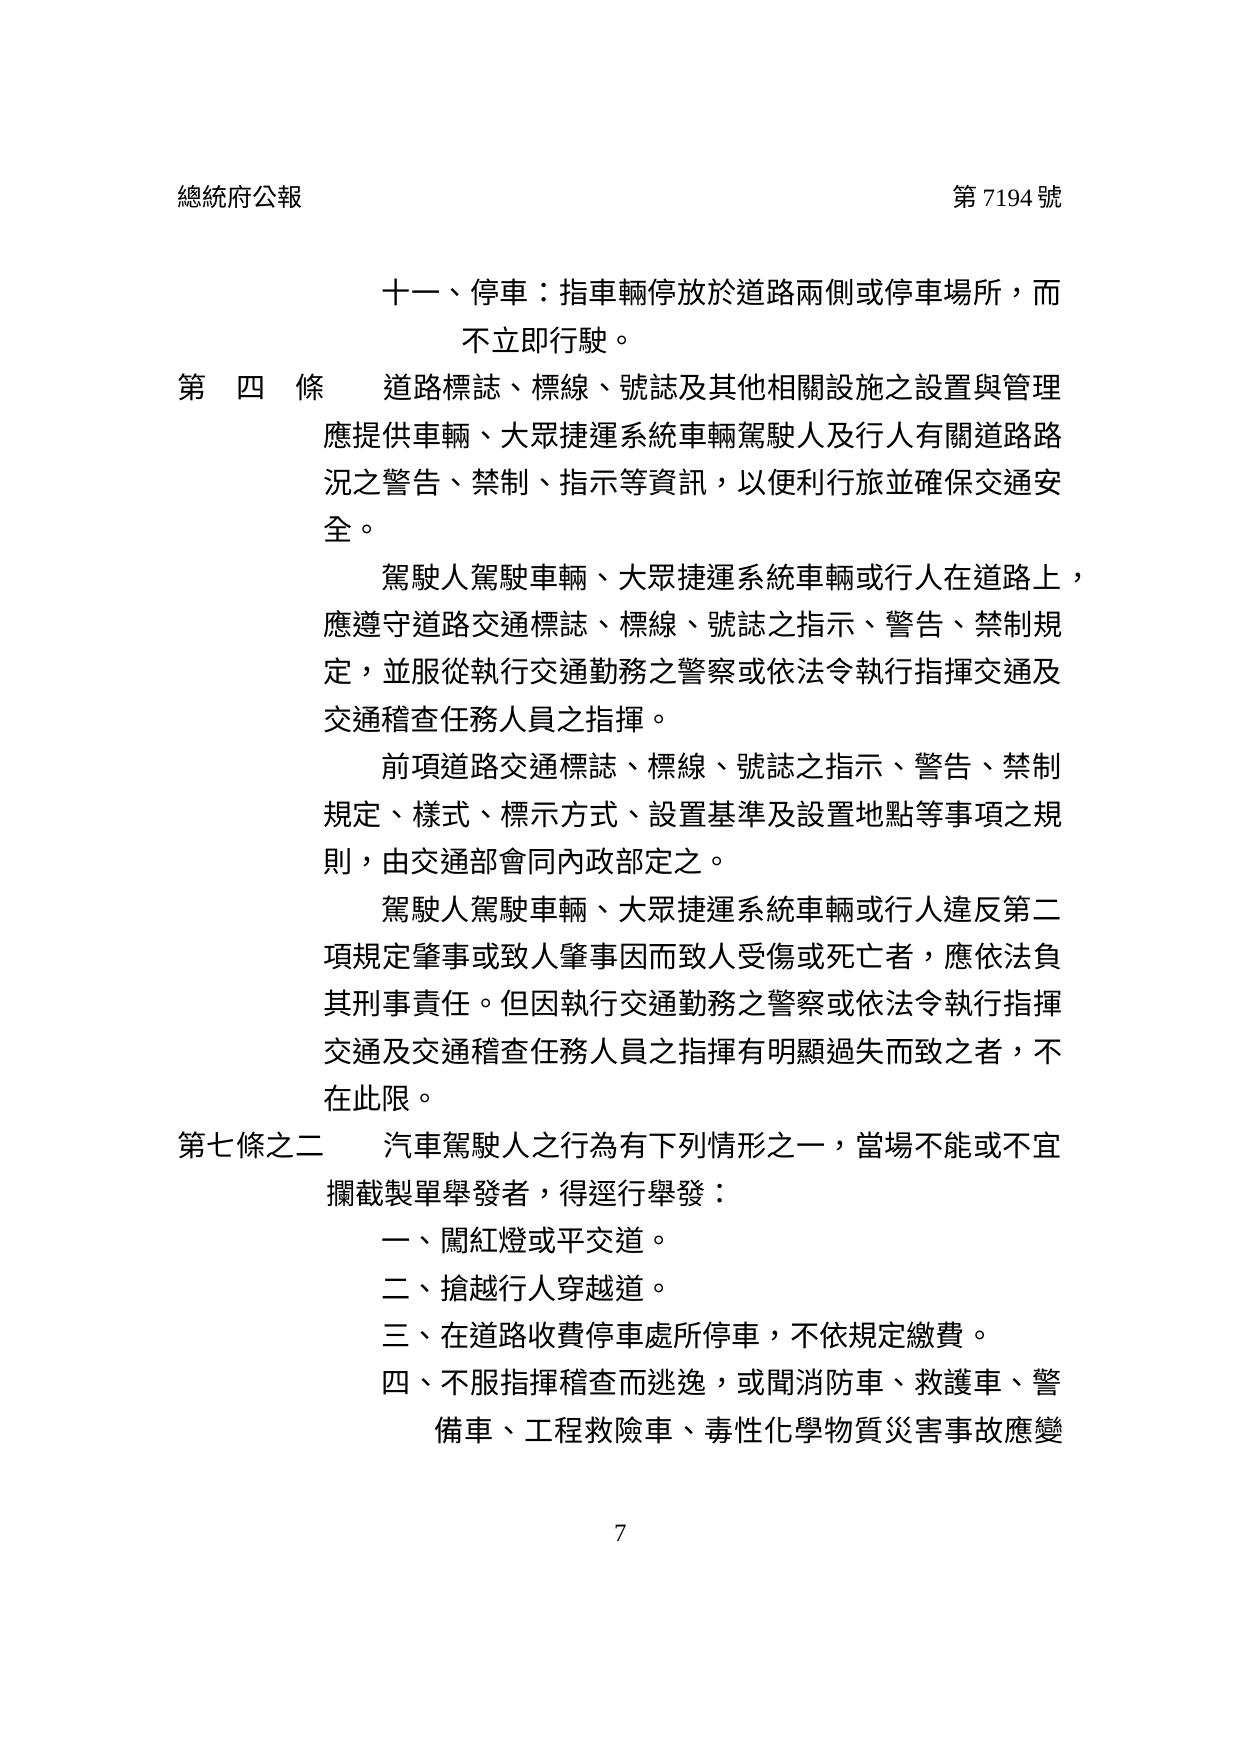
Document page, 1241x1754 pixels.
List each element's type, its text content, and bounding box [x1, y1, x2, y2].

text 駕駛人駕駛車輛、大眾捷運系統車輛或行人在道路上，應遵守道路交通標誌、標線、號誌之指示、警告、禁制規定，並服從執行交通勤務之警察或依法令執行指揮交通及交通稽查任務人員之指揮。 [323, 550, 1063, 740]
text 十一、停車：指車輛停放於道路兩側或停車場所，而不立即行駛。 [381, 266, 1063, 361]
text 第 四 條 道路標誌、標線、號誌及其他相關設施之設置與管理，應提供車輛、大眾捷運系統車輛駕駛人及行人有關道路路況之警告、禁制、指示等資訊，以便利行旅並確保交通安全。 [177, 361, 1063, 550]
text 四、不服指揮稽查而逃逸，或聞消防車、救護車、警備車、工程救險車、毒性化學物質災害事故應變 [381, 1356, 1063, 1451]
text 二、搶越行人穿越道。 [381, 1261, 1063, 1308]
text 一、闖紅燈或平交道。 [381, 1214, 1063, 1261]
text 駕駛人駕駛車輛、大眾捷運系統車輛或行人違反第二項規定肇事或致人肇事因而致人受傷或死亡者，應依法負其刑事責任。但因執行交通勤務之警察或依法令執行指揮交通及交通稽查任務人員之指揮有明顯過失而致之者，不在此限。 [323, 882, 1063, 1119]
text 三、在道路收費停車處所停車，不依規定繳費。 [381, 1308, 1063, 1356]
text 前項道路交通標誌、標線、號誌之指示、警告、禁制規定、樣式、標示方式、設置基準及設置地點等事項之規則，由交通部會同內政部定之。 [323, 740, 1063, 882]
text 第七條之二 汽車駕駛人之行為有下列情形之一，當場不能或不宜攔截製單舉發者，得逕行舉發： [177, 1119, 1063, 1214]
